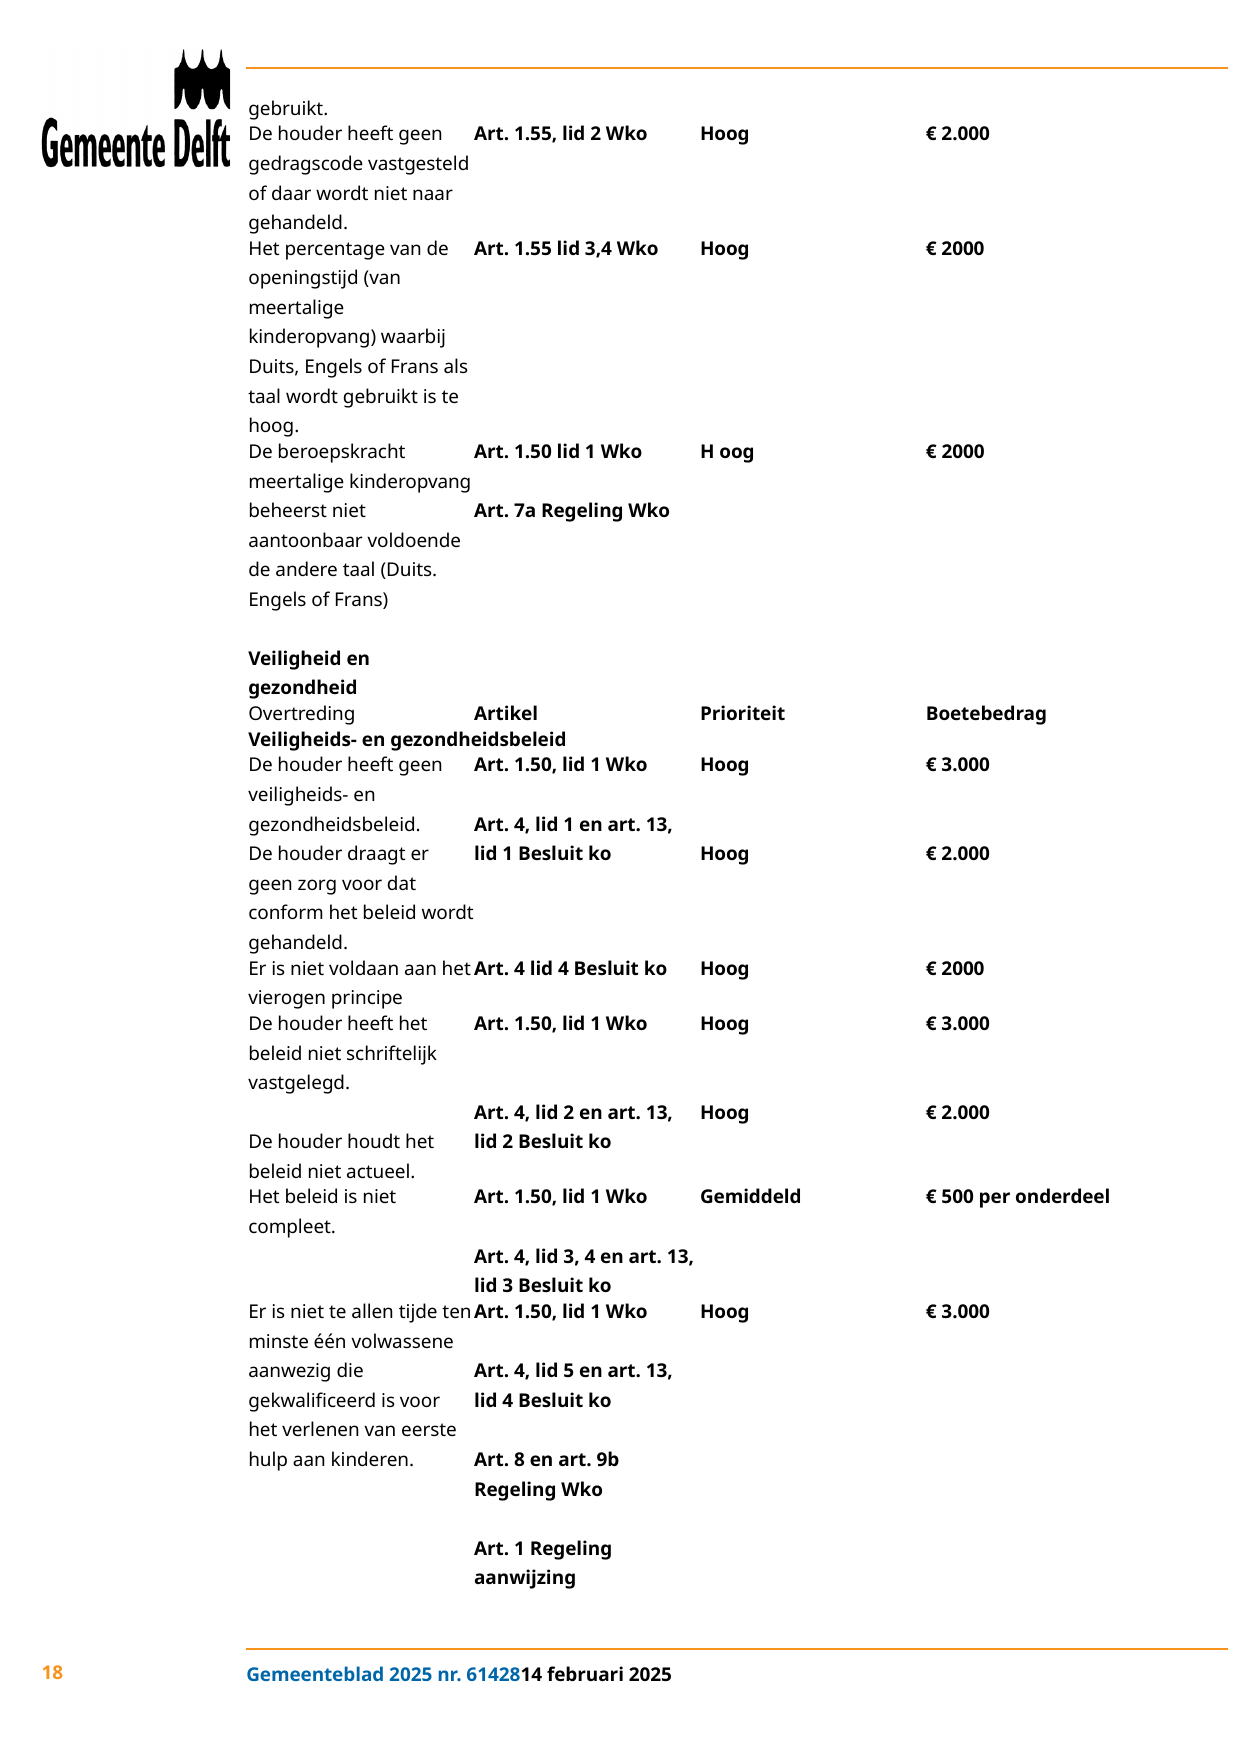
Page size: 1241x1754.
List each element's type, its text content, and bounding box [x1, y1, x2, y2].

table_cell Art. 1.50, lid 1 Wko Art. 4, lid 3, 4 en art. 13, lid 3 Besluit ko [474, 1184, 700, 1298]
table_cell Hoog [700, 955, 926, 1010]
table_cell gebruikt. [248, 95, 474, 121]
table_cell [474, 95, 700, 121]
table_cell Prioriteit [700, 700, 926, 726]
table_cell Art. 1.55 lid 3,4 Wko [474, 235, 700, 438]
table_cell Art. 1.50 lid 1 Wko Art. 7a Regeling Wko [474, 438, 700, 612]
table_cell Hoog [700, 1298, 926, 1590]
table_cell H oog [700, 438, 926, 612]
table_cell [926, 95, 1152, 121]
table_cell Hoog [700, 235, 926, 438]
table_cell Art. 1.50, lid 1 Wko Art. 4, lid 2 en art. 13, lid 2 Besluit ko [474, 1010, 700, 1184]
table_cell € 3.000 € 2.000 [926, 1010, 1152, 1184]
table_cell Er is niet voldaan aan het vierogen principe [248, 955, 474, 1010]
table_cell Het percentage van de openingstijd (van meertalige kinderopvang) waarbij Duits, Engels of Frans als taal wordt gebruikt is te hoog. [248, 235, 474, 438]
table_cell Art. 4 lid 4 Besluit ko [474, 955, 700, 1010]
table_header [926, 645, 1152, 700]
table_cell [700, 95, 926, 121]
table_cell Art. 1.55, lid 2 Wko [474, 121, 700, 235]
table_cell Hoog Hoog [700, 1010, 926, 1184]
table_cell De houder heeft geen veiligheids- en gezondheidsbeleid. De houder draagt er geen zorg voor dat conform het beleid wordt gehandeld. [248, 752, 474, 955]
table_cell Veiligheids- en gezondheidsbeleid [248, 726, 1152, 752]
table_cell € 2000 [926, 955, 1152, 1010]
table_header [474, 645, 700, 700]
table_header Veiligheid en gezondheid [248, 645, 474, 700]
table_cell De houder heeft geen gedragscode vastgesteld of daar wordt niet naar gehandeld. [248, 121, 474, 235]
table_header [700, 645, 926, 700]
table_cell Hoog [700, 121, 926, 235]
table_cell Art. 1.50, lid 1 Wko Art. 4, lid 5 en art. 13, lid 4 Besluit ko Art. 8 en art. 9b Regeling Wko Art. 1 Regeling aanwijzing [474, 1298, 700, 1590]
table_cell € 500 per onderdeel [926, 1184, 1152, 1298]
table_cell € 2.000 [926, 121, 1152, 235]
picture [41, 47, 231, 172]
table_cell Artikel [474, 700, 700, 726]
table_cell € 3.000 [926, 1298, 1152, 1590]
table_cell Gemiddeld [700, 1184, 926, 1298]
table_cell De beroepskracht meertalige kinderopvang beheerst niet aantoonbaar voldoende de andere taal (Duits. Engels of Frans) [248, 438, 474, 612]
table_cell € 3.000 € 2.000 [926, 752, 1152, 955]
table_cell Overtreding [248, 700, 474, 726]
table_cell Het beleid is niet compleet. [248, 1184, 474, 1298]
table_cell De houder heeft het beleid niet schriftelijk vastgelegd. De houder houdt het beleid niet actueel. [248, 1010, 474, 1184]
table_cell Er is niet te allen tijde ten minste één volwassene aanwezig die gekwalificeerd is voor het verlenen van eerste hulp aan kinderen. [248, 1298, 474, 1590]
table_cell € 2000 [926, 438, 1152, 612]
table_cell Boetebedrag [926, 700, 1152, 726]
table_cell Art. 1.50, lid 1 Wko Art. 4, lid 1 en art. 13, lid 1 Besluit ko [474, 752, 700, 955]
table_cell Hoog Hoog [700, 752, 926, 955]
table_cell € 2000 [926, 235, 1152, 438]
